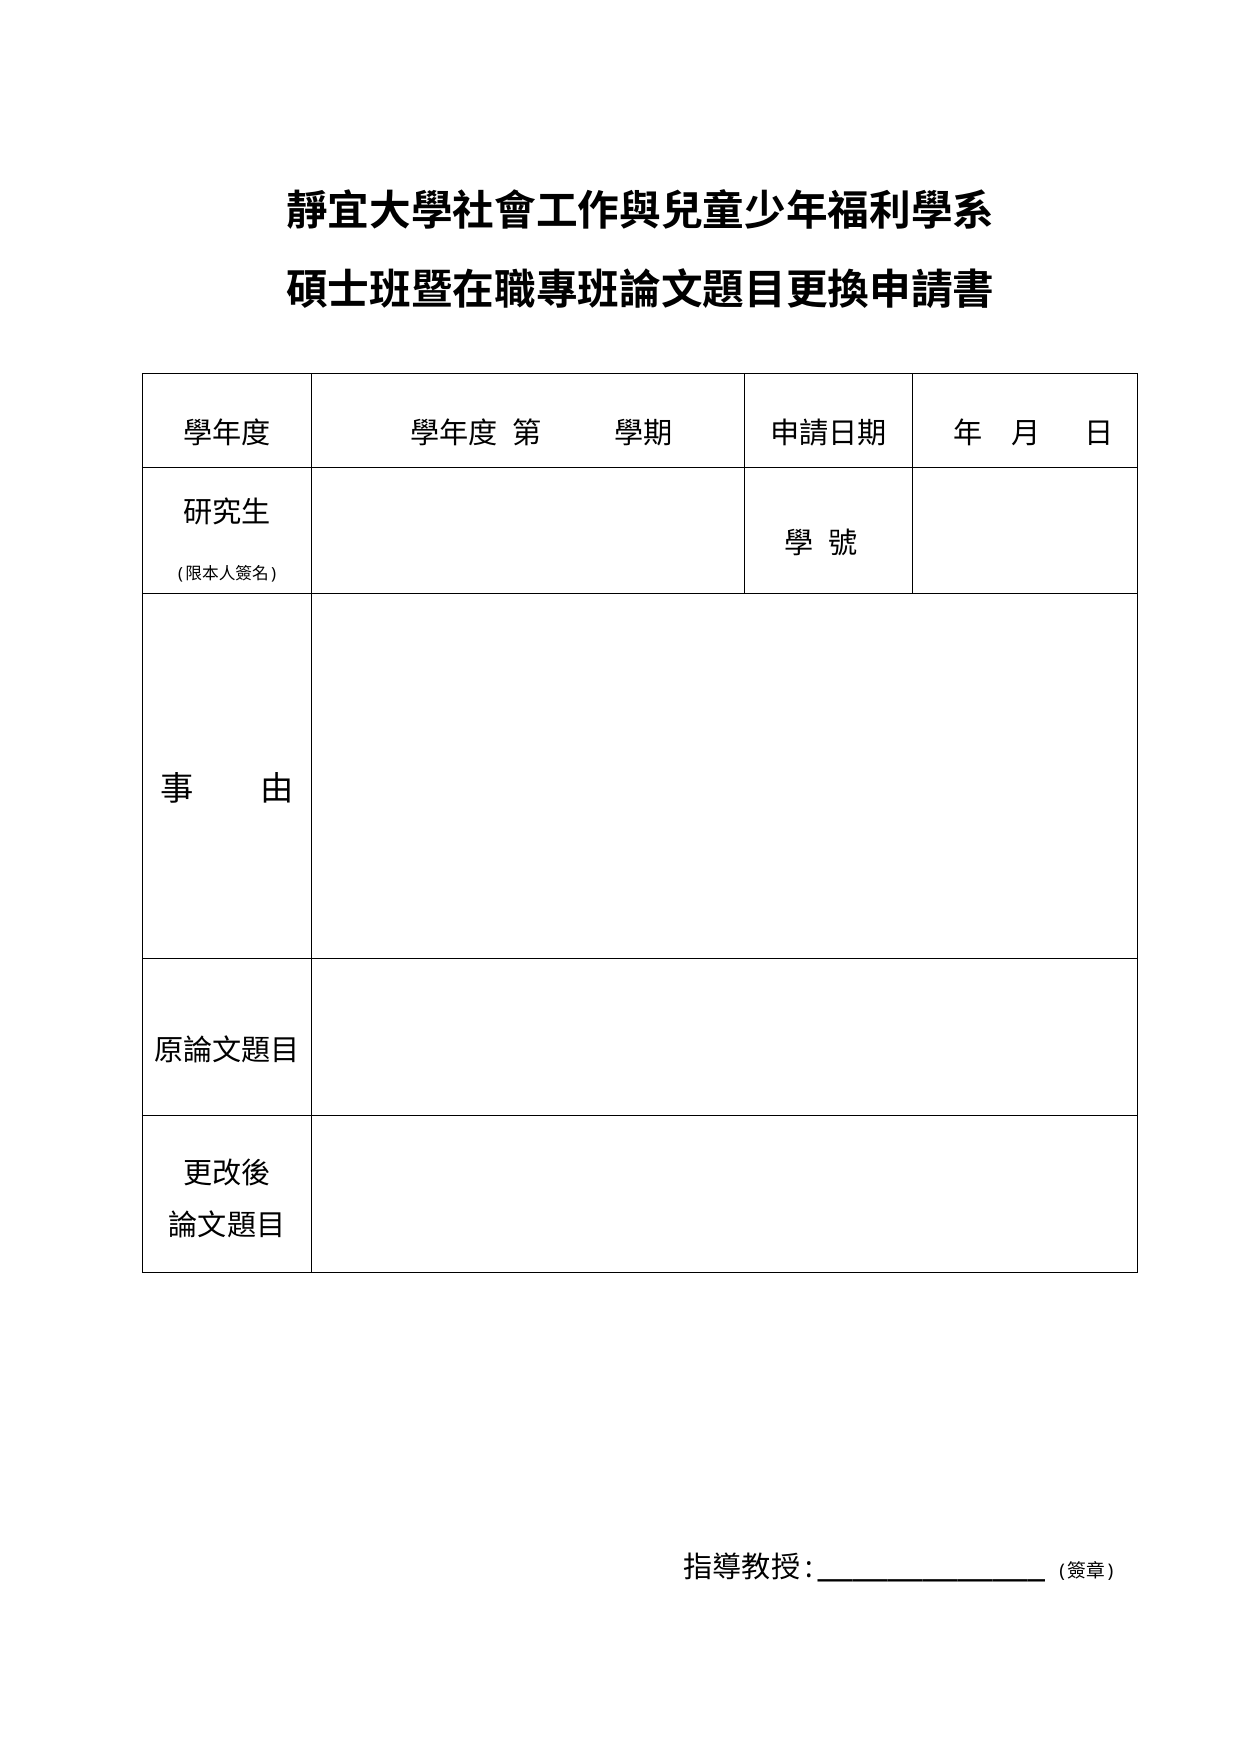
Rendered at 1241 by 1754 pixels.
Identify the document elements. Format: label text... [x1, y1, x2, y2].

table_cell 原論文題目 [143, 959, 311, 1115]
text 指導教授:_____________ (簽章) [187, 1523, 1219, 1586]
table_cell [312, 468, 744, 593]
table_cell 學 號 [745, 468, 912, 593]
table_cell 事 由 [143, 594, 311, 958]
table_cell 年 月 日 [913, 374, 1137, 467]
table_cell 學年度 [143, 374, 311, 467]
table_cell 更改後 論文題目 [143, 1116, 311, 1272]
table_cell 申請日期 [745, 374, 912, 467]
table_cell 學年度 第 學期 [312, 374, 744, 467]
table_cell [312, 959, 1137, 1115]
table_cell [312, 594, 1137, 958]
table_header 靜宜大學社會工作與兒童少年福利學系 碩士班暨在職專班論文題目更換申請書 [143, 158, 1138, 373]
table_cell [312, 1116, 1137, 1272]
table_cell [913, 468, 1137, 593]
table_cell 研究生 (限本人簽名) [143, 468, 311, 593]
